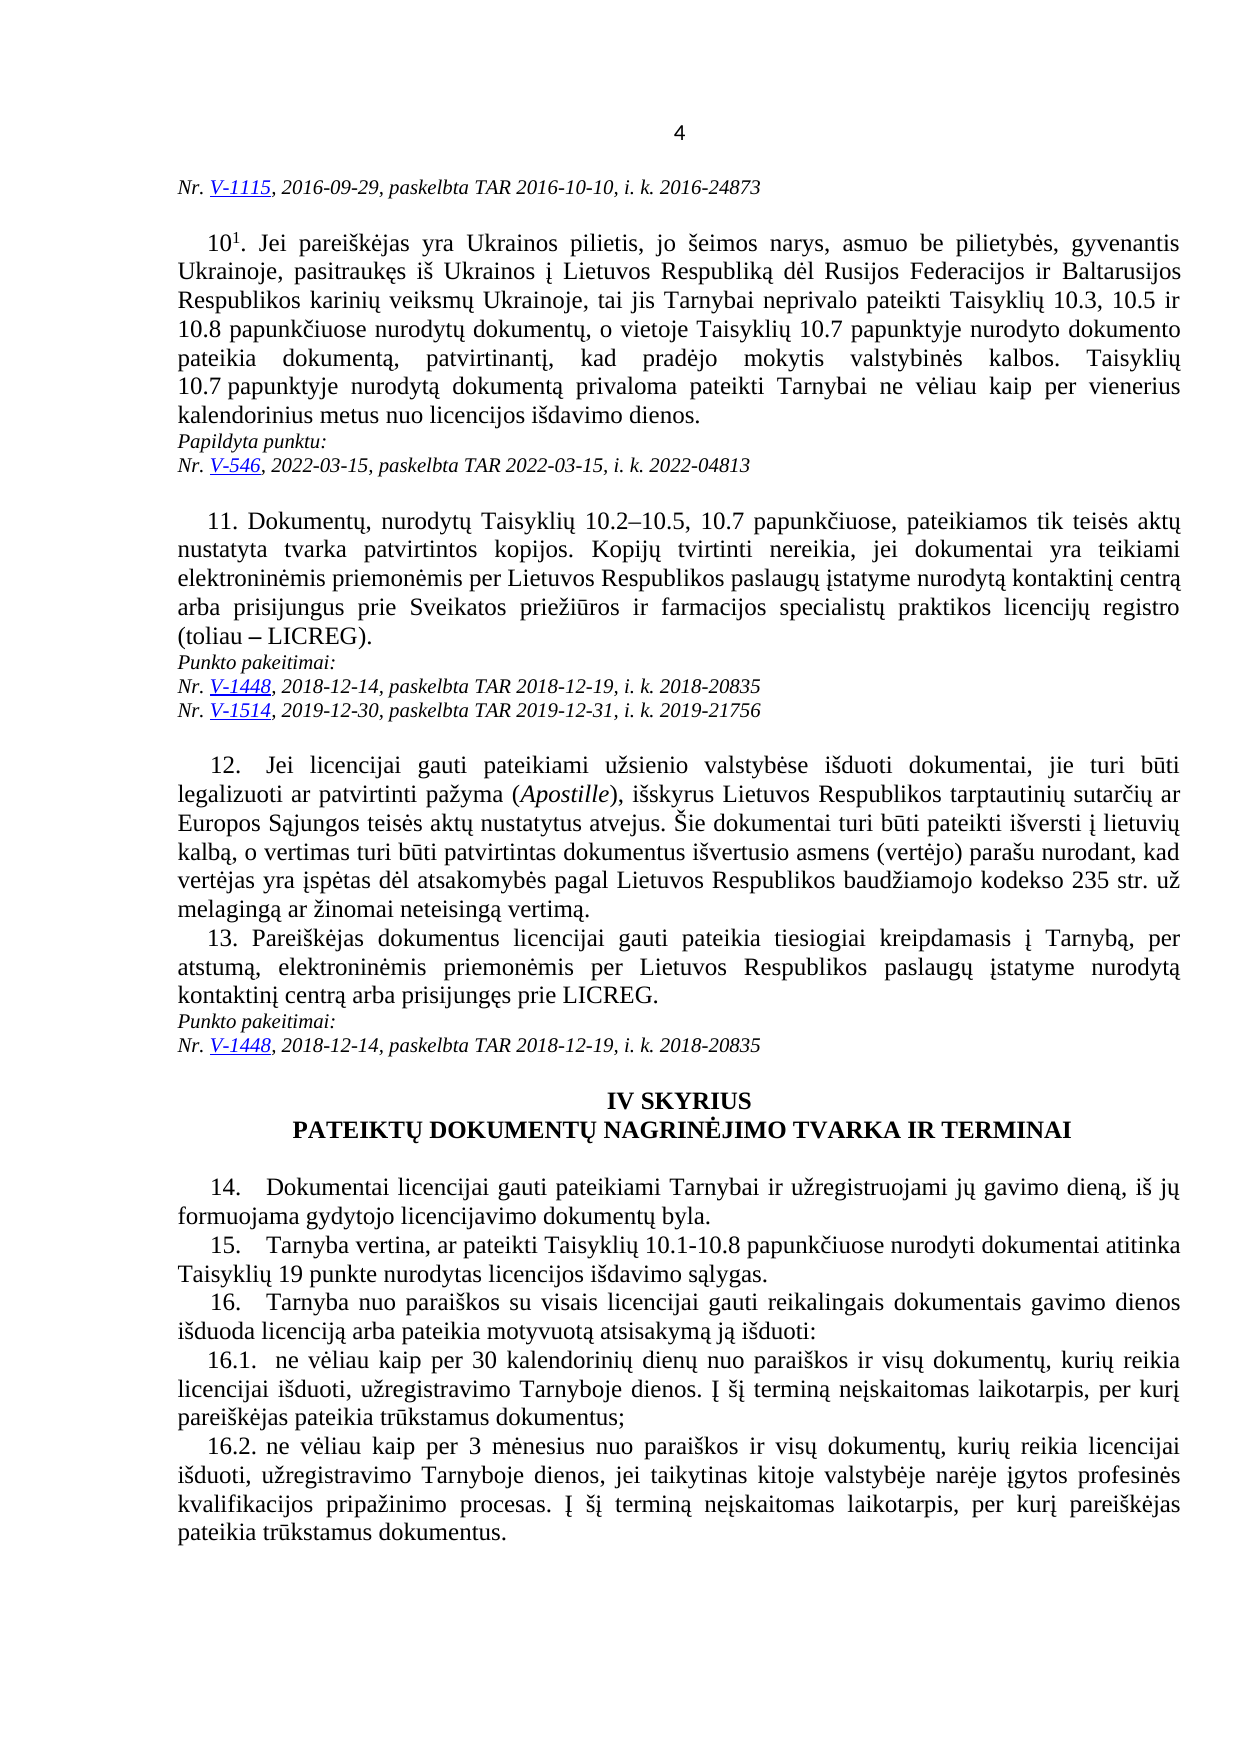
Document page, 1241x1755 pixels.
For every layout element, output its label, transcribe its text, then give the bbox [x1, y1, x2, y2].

text 11. Dokumentų, nurodytų Taisyklių 10.2–10.5, 10.7 papunkčiuose, pateikiamos tik teisės aktų nustatyta tvarka patvirtintos kopijos. Kopijų tvirtinti nereikia, jei dokumentai yra teikiami elektroninėmis priemonėmis per Lietuvos Respublikos paslaugų įstatyme nurodytą kontaktinį centrą arba prisijungus prie Sveikatos priežiūros ir farmacijos specialistų praktikos licencijų registro (toliau – LICREG). [177, 506, 1181, 649]
text 12. Jei licencijai gauti pateikiami užsienio valstybėse išduoti dokumentai, jie turi būti legalizuoti ar patvirtinti pažyma (Apostille), išskyrus Lietuvos Respublikos tarptautinių sutarčių ar Europos Sąjungos teisės aktų nustatytus atvejus. Šie dokumentai turi būti pateikti išversti į lietuvių kalbą, o vertimas turi būti patvirtintas dokumentus išvertusio asmens (vertėjo) parašu nurodant, kad vertėjas yra įspėtas dėl atsakomybės pagal Lietuvos Respublikos baudžiamojo kodekso 235 str. už melagingą ar žinomai neteisingą vertimą. [177, 751, 1181, 923]
text Nr. V-1514, 2019-12-30, paskelbta TAR 2019-12-31, i. k. 2019-21756 [177, 698, 1181, 722]
text PATEIKTŲ DOKUMENTŲ NAGRINĖJIMO TVARKA IR TERMINAI [177, 1115, 1181, 1144]
text 13. Pareiškėjas dokumentus licencijai gauti pateikia tiesiogiai kreipdamasis į Tarnybą, per atstumą, elektroninėmis priemonėmis per Lietuvos Respublikos paslaugų įstatyme nurodytą kontaktinį centrą arba prisijungęs prie LICREG. [177, 923, 1181, 1009]
text 101. Jei pareiškėjas yra Ukrainos pilietis, jo šeimos narys, asmuo be pilietybės, gyvenantis Ukrainoje, pasitraukęs iš Ukrainos į Lietuvos Respubliką dėl Rusijos Federacijos ir Baltarusijos Respublikos karinių veiksmų Ukrainoje, tai jis Tarnybai neprivalo pateikti Taisyklių 10.3, 10.5 ir 10.8 papunkčiuose nurodytų dokumentų, o vietoje Taisyklių 10.7 papunktyje nurodyto dokumento pateikia dokumentą, patvirtinantį, kad pradėjo mokytis valstybinės kalbos. Taisyklių 10.7 papunktyje nurodytą dokumentą privaloma pateikti Tarnybai ne vėliau kaip per vienerius kalendorinius metus nuo licencijos išdavimo dienos. [177, 228, 1181, 429]
text 15. Tarnyba vertina, ar pateikti Taisyklių 10.1-10.8 papunkčiuose nurodyti dokumentai atitinka Taisyklių 19 punkte nurodytas licencijos išdavimo sąlygas. [177, 1230, 1181, 1287]
text Punkto pakeitimai: [177, 1009, 1181, 1033]
text IV SKYRIUS [177, 1086, 1181, 1115]
text Nr. V-1448, 2018-12-14, paskelbta TAR 2018-12-19, i. k. 2018-20835 [177, 674, 1181, 698]
text 16.2. ne vėliau kaip per 3 mėnesius nuo paraiškos ir visų dokumentų, kurių reikia licencijai išduoti, užregistravimo Tarnyboje dienos, jei taikytinas kitoje valstybėje narėje įgytos profesinės kvalifikacijos pripažinimo procesas. Į šį terminą neįskaitomas laikotarpis, per kurį pareiškėjas pateikia trūkstamus dokumentus. [177, 1431, 1181, 1546]
text 16.1. ne vėliau kaip per 30 kalendorinių dienų nuo paraiškos ir visų dokumentų, kurių reikia licencijai išduoti, užregistravimo Tarnyboje dienos. Į šį terminą neįskaitomas laikotarpis, per kurį pareiškėjas pateikia trūkstamus dokumentus; [177, 1345, 1181, 1431]
text Nr. V-1448, 2018-12-14, paskelbta TAR 2018-12-19, i. k. 2018-20835 [177, 1033, 1181, 1057]
text Nr. V-546, 2022-03-15, paskelbta TAR 2022-03-15, i. k. 2022-04813 [177, 453, 1181, 477]
text Papildyta punktu: [177, 429, 1181, 453]
text 14. Dokumentai licencijai gauti pateikiami Tarnybai ir užregistruojami jų gavimo dieną, iš jų formuojama gydytojo licencijavimo dokumentų byla. [177, 1172, 1181, 1230]
text 16. Tarnyba nuo paraiškos su visais licencijai gauti reikalingais dokumentais gavimo dienos išduoda licenciją arba pateikia motyvuotą atsisakymą ją išduoti: [177, 1287, 1181, 1345]
text Nr. V-1115, 2016-09-29, paskelbta TAR 2016-10-10, i. k. 2016-24873 [177, 175, 1181, 199]
text Punkto pakeitimai: [177, 649, 1181, 674]
